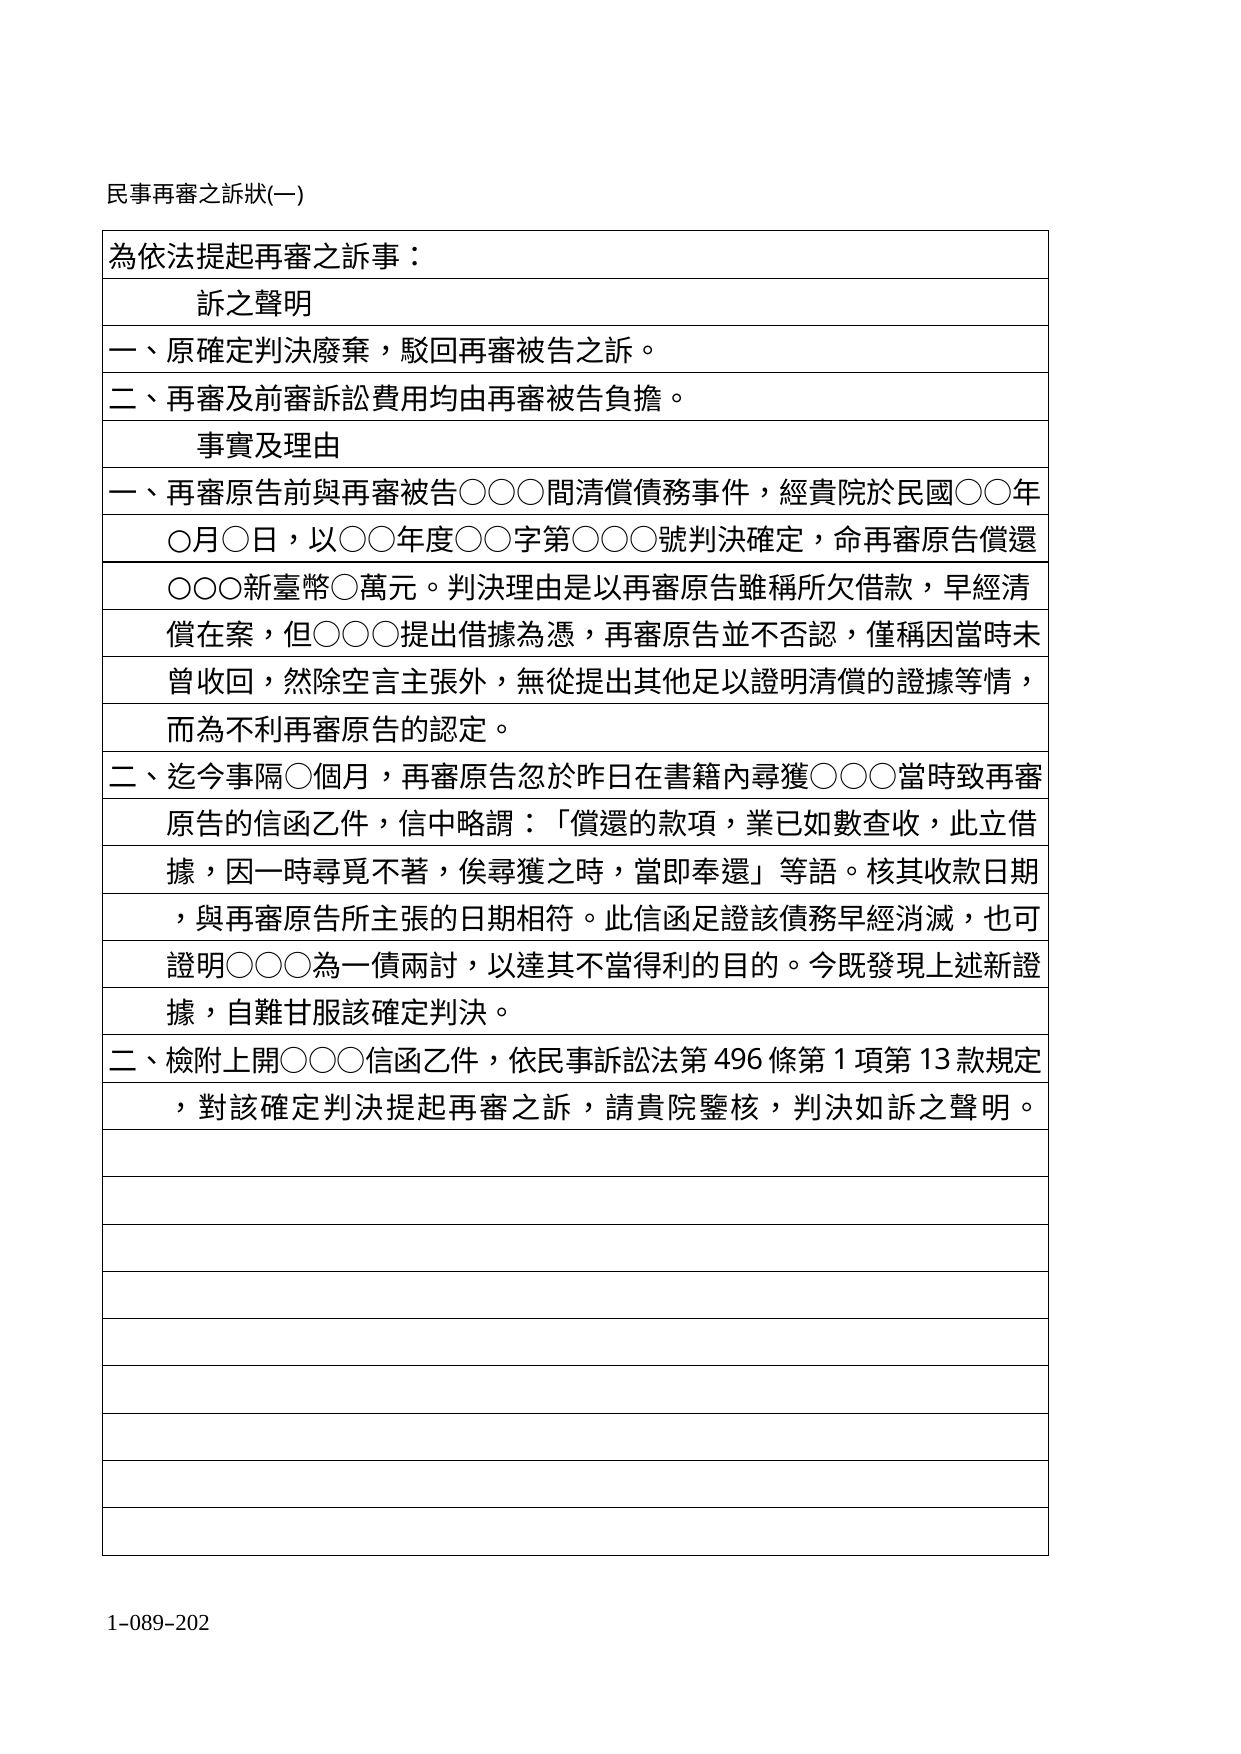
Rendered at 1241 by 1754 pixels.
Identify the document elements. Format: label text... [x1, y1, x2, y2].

table_cell 訴之聲明 [103, 279, 1048, 325]
table_cell [103, 1225, 1048, 1271]
table_cell [103, 1177, 1048, 1223]
table_cell 一、原確定判決廢棄，駁回再審被告之訴。 [103, 326, 1048, 372]
table_cell [103, 1461, 1048, 1507]
table_cell [103, 1414, 1048, 1460]
table_cell 事實及理由 [103, 421, 1048, 467]
table_cell ，與再審原告所主張的日期相符。此信函足證該債務早經消滅，也可 [103, 894, 1048, 940]
table_cell [103, 1319, 1048, 1365]
table_cell ，對該確定判決提起再審之訴，請貴院鑒核，判決如訴之聲明。 [103, 1083, 1048, 1129]
table_cell 證明○○○為一債兩討，以達其不當得利的目的。今既發現上述新證 [103, 941, 1048, 987]
table_cell 為依法提起再審之訴事： [103, 231, 1048, 278]
table_cell ○月○日，以○○年度○○字第○○○號判決確定，命再審原告償還 [103, 515, 1048, 561]
table_cell 據，自難甘服該確定判決。 [103, 988, 1048, 1034]
table_cell [103, 1508, 1048, 1554]
table_cell 二、再審及前審訴訟費用均由再審被告負擔。 [103, 373, 1048, 419]
table_cell 原告的信函乙件，信中略謂：「償還的款項，業已如數查收，此立借 [103, 799, 1048, 845]
table_cell 一、再審原告前與再審被告○○○間清償債務事件，經貴院於民國○○年 [103, 468, 1048, 514]
table_cell [103, 1130, 1048, 1176]
table_cell 曾收回，然除空言主張外，無從提出其他足以證明清償的證據等情， [103, 657, 1048, 703]
table_cell 而為不利再審原告的認定。 [103, 704, 1048, 751]
table_cell ○○○新臺幣○萬元。判決理由是以再審原告雖稱所欠借款，早經清 [103, 563, 1048, 609]
table_cell [103, 1366, 1048, 1413]
table_cell 二、檢附上開○○○信函乙件，依民事訴訟法第496條第1項第13款規定 [103, 1035, 1048, 1082]
table_cell [103, 1272, 1048, 1318]
table_cell 據，因一時尋覓不著，俟尋獲之時，當即奉還」等語。核其收款日期 [103, 846, 1048, 892]
table_cell 償在案，但○○○提出借據為憑，再審原告並不否認，僅稱因當時未 [103, 610, 1048, 656]
table_cell 二、迄今事隔○個月，再審原告忽於昨日在書籍內尋獲○○○當時致再審 [103, 752, 1048, 798]
